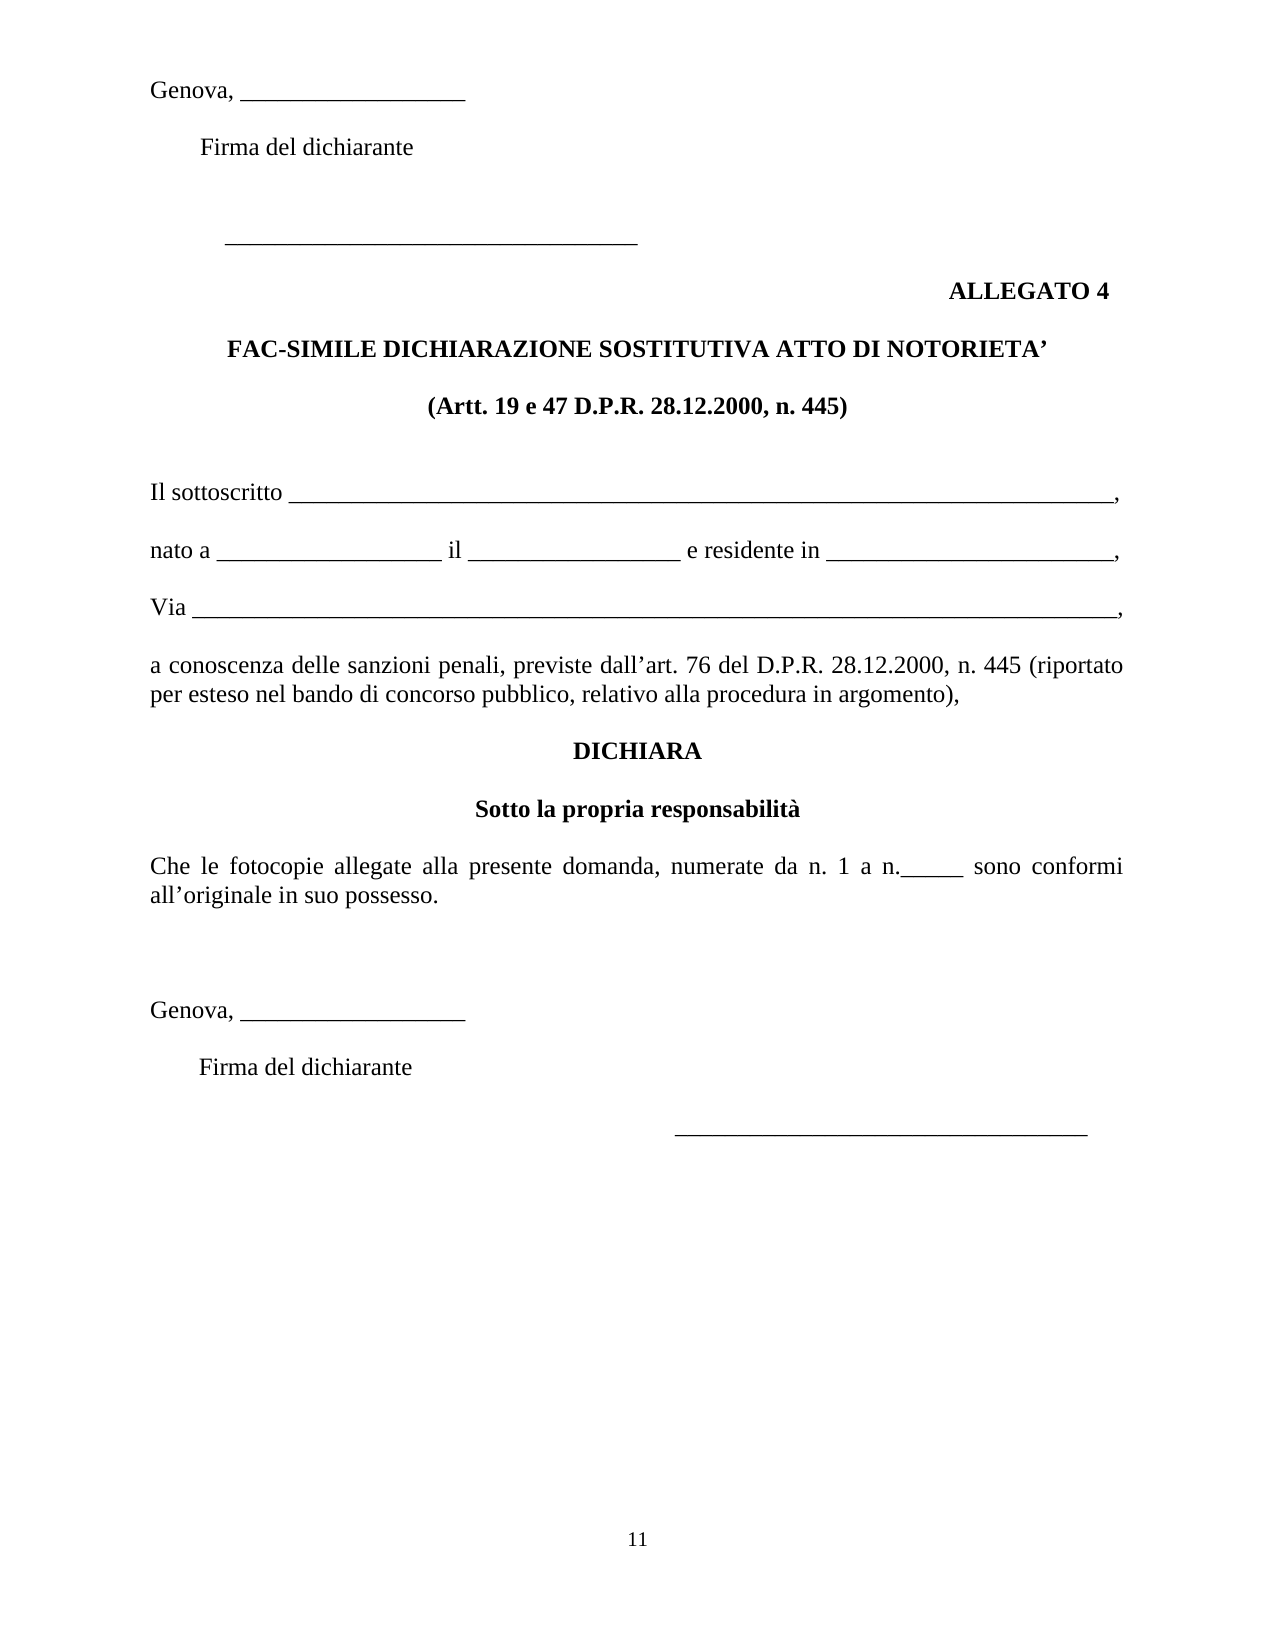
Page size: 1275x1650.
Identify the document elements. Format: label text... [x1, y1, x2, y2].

subtitle FAC-SIMILE DICHIARAZIONE SOSTITUTIVA ATTO DI NOTORIETA’ [150, 334, 1125, 362]
subtitle DICHIARA [150, 736, 1125, 765]
subtitle ALLEGATO 4 [919, 276, 1125, 305]
text Sotto la propria responsabilità [150, 794, 1125, 822]
text (Artt. 19 e 47 D.P.R. 28.12.2000, n. 445) [150, 391, 1125, 420]
text nato a __________________ il _________________ e residente in _______________________, [150, 535, 1125, 564]
subtitle Firma del dichiarante [150, 132, 1125, 161]
text Genova, __________________ [150, 75, 1125, 104]
text a conoscenza delle sanzioni penali, previste dall’art. 76 del D.P.R. 28.12.2000, n. 445 (riportato per esteso nel bando di concorso pubblico, relativo alla procedura in argomento), [150, 650, 1125, 707]
text Il sottoscritto __________________________________________________________________, [150, 477, 1125, 506]
text Genova, __________________ [150, 995, 1125, 1024]
text Via __________________________________________________________________________, [150, 592, 1125, 621]
subtitle Firma del dichiarante [150, 1052, 1125, 1081]
text _________________________________ [150, 1110, 1125, 1139]
text _________________________________ [150, 161, 1125, 247]
text Che le fotocopie allegate alla presente domanda, numerate da n. 1 a n._____ sono conformi all’originale in suo possesso. [150, 851, 1125, 909]
